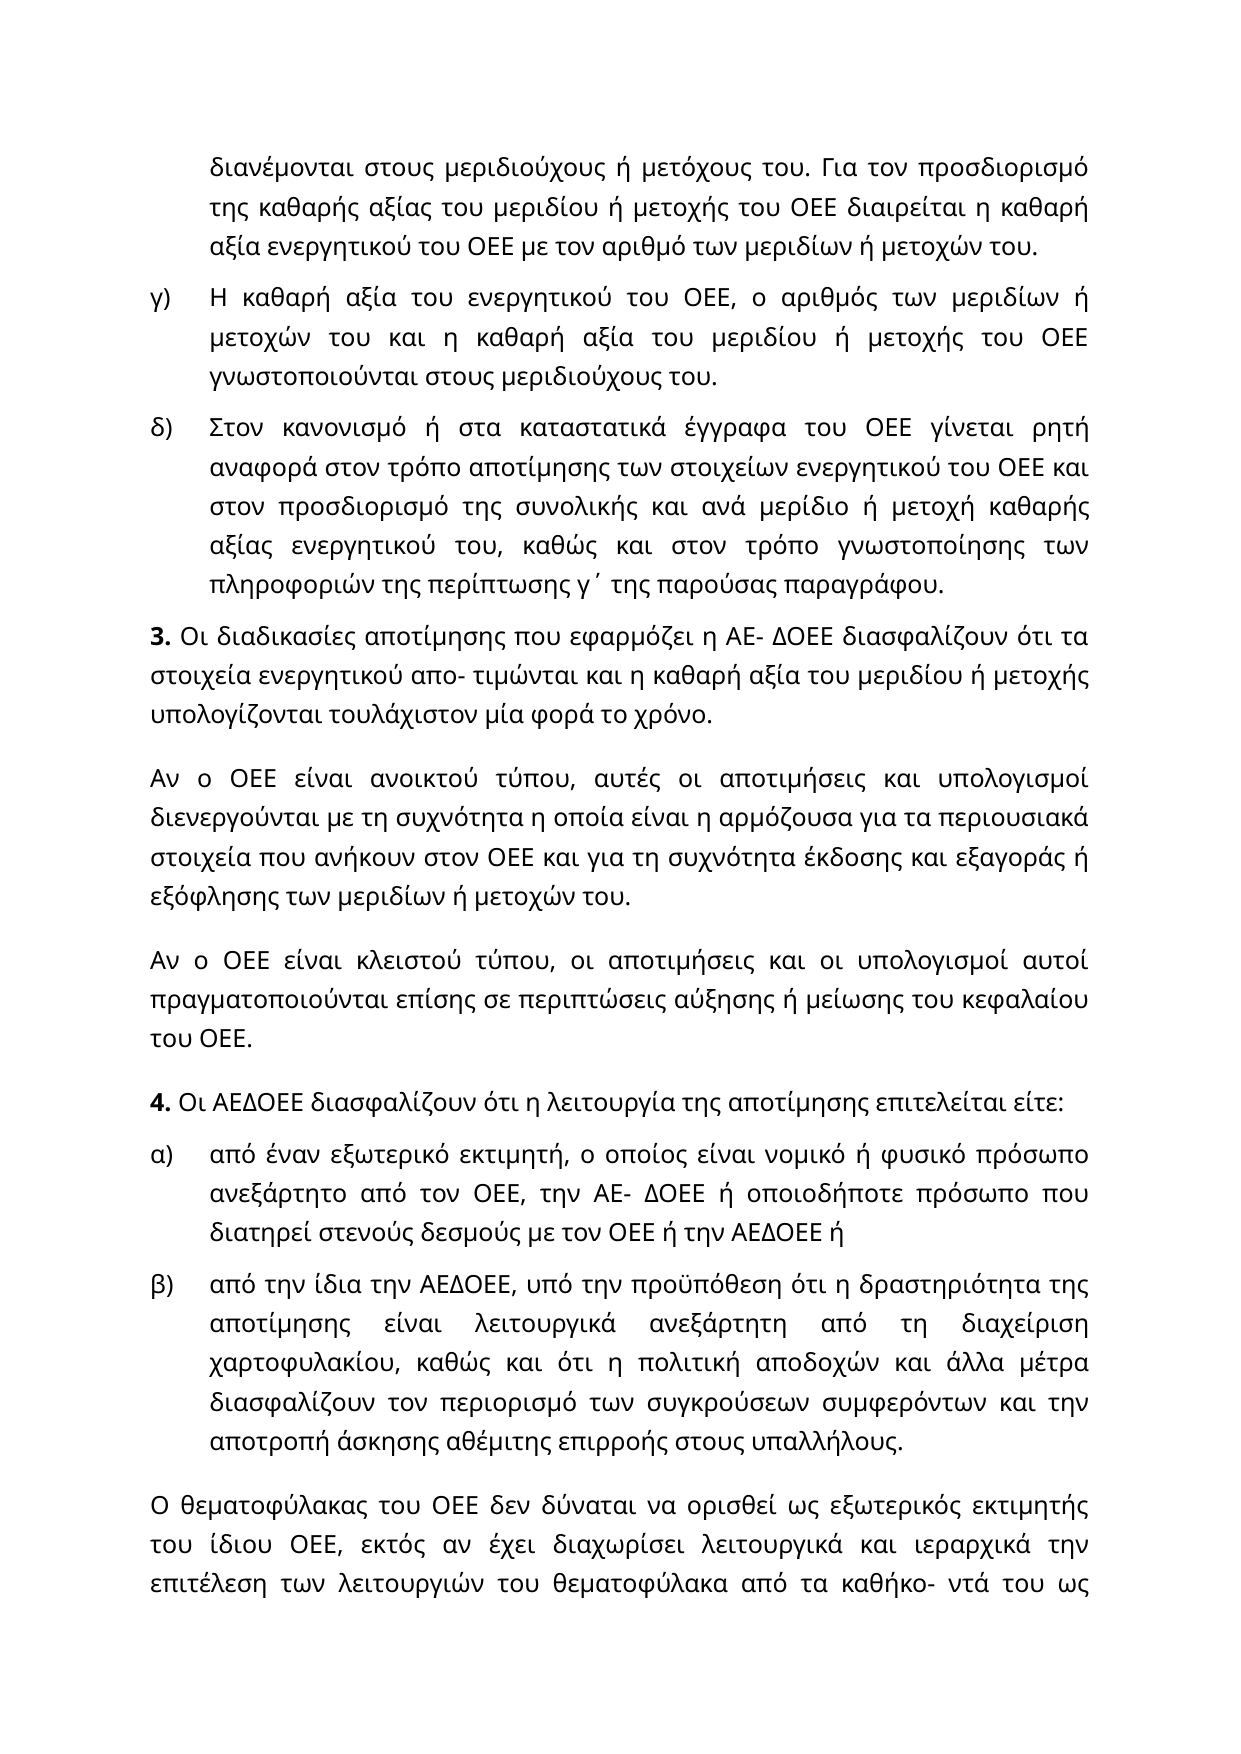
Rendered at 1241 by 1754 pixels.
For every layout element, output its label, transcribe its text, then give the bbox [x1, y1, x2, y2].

text Αν ο ΟΕΕ είναι ανοικτού τύπου, αυτές οι αποτιμήσεις και υπολογισμοί διενεργούνται με τη συχνότητα η οποία είναι η αρμόζουσα για τα περιουσιακά στοιχεία που ανήκουν στον ΟΕΕ και για τη συχνότητα έκδοσης και εξαγοράς ή εξόφλησης των μεριδίων ή μετοχών του. [150, 761, 1090, 912]
list δ) Στον κανονισμό ή στα καταστατικά έγγραφα του ΟΕΕ γίνεται ρητή αναφορά στον τρόπο αποτίμησης των στοιχείων ενεργητικού του ΟΕΕ και στον προσδιορισμό της συνολικής και ανά μερίδιο ή μετοχή καθαρής αξίας ενεργητικού του, καθώς και στον τρόπο γνωστοποίησης των πληροφοριών της περίπτωσης γ΄ της παρούσας παραγράφου. [150, 410, 1090, 601]
text Αν ο ΟΕΕ είναι κλειστού τύπου, οι αποτιμήσεις και οι υπολογισμοί αυτοί πραγματοποιούνται επίσης σε περιπτώσεις αύξησης ή μείωσης του κεφαλαίου του ΟΕΕ. [150, 942, 1090, 1055]
text Ο θεματοφύλακας του ΟΕΕ δεν δύναται να ορισθεί ως εξωτερικός εκτιμητής του ίδιου ΟΕΕ, εκτός αν έχει διαχωρίσει λειτουργικά και ιεραρχικά την επιτέλεση των λειτουργιών του θεματοφύλακα από τα καθήκο- ντά του ως [150, 1487, 1090, 1600]
list διανέμονται στους μεριδιούχους ή μετόχους του. Για τον προσδιορισμό της καθαρής αξίας του μεριδίου ή μετοχής του ΟΕΕ διαιρείται η καθαρή αξία ενεργητικού του ΟΕΕ με τον αριθμό των μεριδίων ή μετοχών του. [150, 150, 1090, 262]
text 3. Οι διαδικασίες αποτίμησης που εφαρμόζει η ΑΕ- ΔΟΕΕ διασφαλίζουν ότι τα στοιχεία ενεργητικού απο- τιμώνται και η καθαρή αξία του μεριδίου ή μετοχής υπολογίζονται τουλάχιστον μία φορά το χρόνο. [150, 618, 1090, 731]
text 4. Οι ΑΕΔΟΕΕ διασφαλίζουν ότι η λειτουργία της αποτίμησης επιτελείται είτε: [150, 1085, 1090, 1119]
list α) από έναν εξωτερικό εκτιμητή, ο οποίος είναι νομικό ή φυσικό πρόσωπο ανεξάρτητο από τον ΟΕΕ, την ΑΕ- ΔΟΕΕ ή οποιοδήποτε πρόσωπο που διατηρεί στενούς δεσμούς με τον ΟΕΕ ή την ΑΕΔΟΕΕ ή [150, 1137, 1090, 1249]
list γ) Η καθαρή αξία του ενεργητικού του ΟΕΕ, ο αριθμός των μεριδίων ή μετοχών του και η καθαρή αξία του μεριδίου ή μετοχής του ΟΕΕ γνωστοποιούνται στους μεριδιούχους του. [150, 280, 1090, 392]
list β) από την ίδια την ΑΕΔΟΕΕ, υπό την προϋπόθεση ότι η δραστηριότητα της αποτίμησης είναι λειτουργικά ανεξάρτητη από τη διαχείριση χαρτοφυλακίου, καθώς και ότι η πολιτική αποδοχών και άλλα μέτρα διασφαλίζουν τον περιορισμό των συγκρούσεων συμφερόντων και την αποτροπή άσκησης αθέμιτης επιρροής στους υπαλλήλους. [150, 1267, 1090, 1457]
